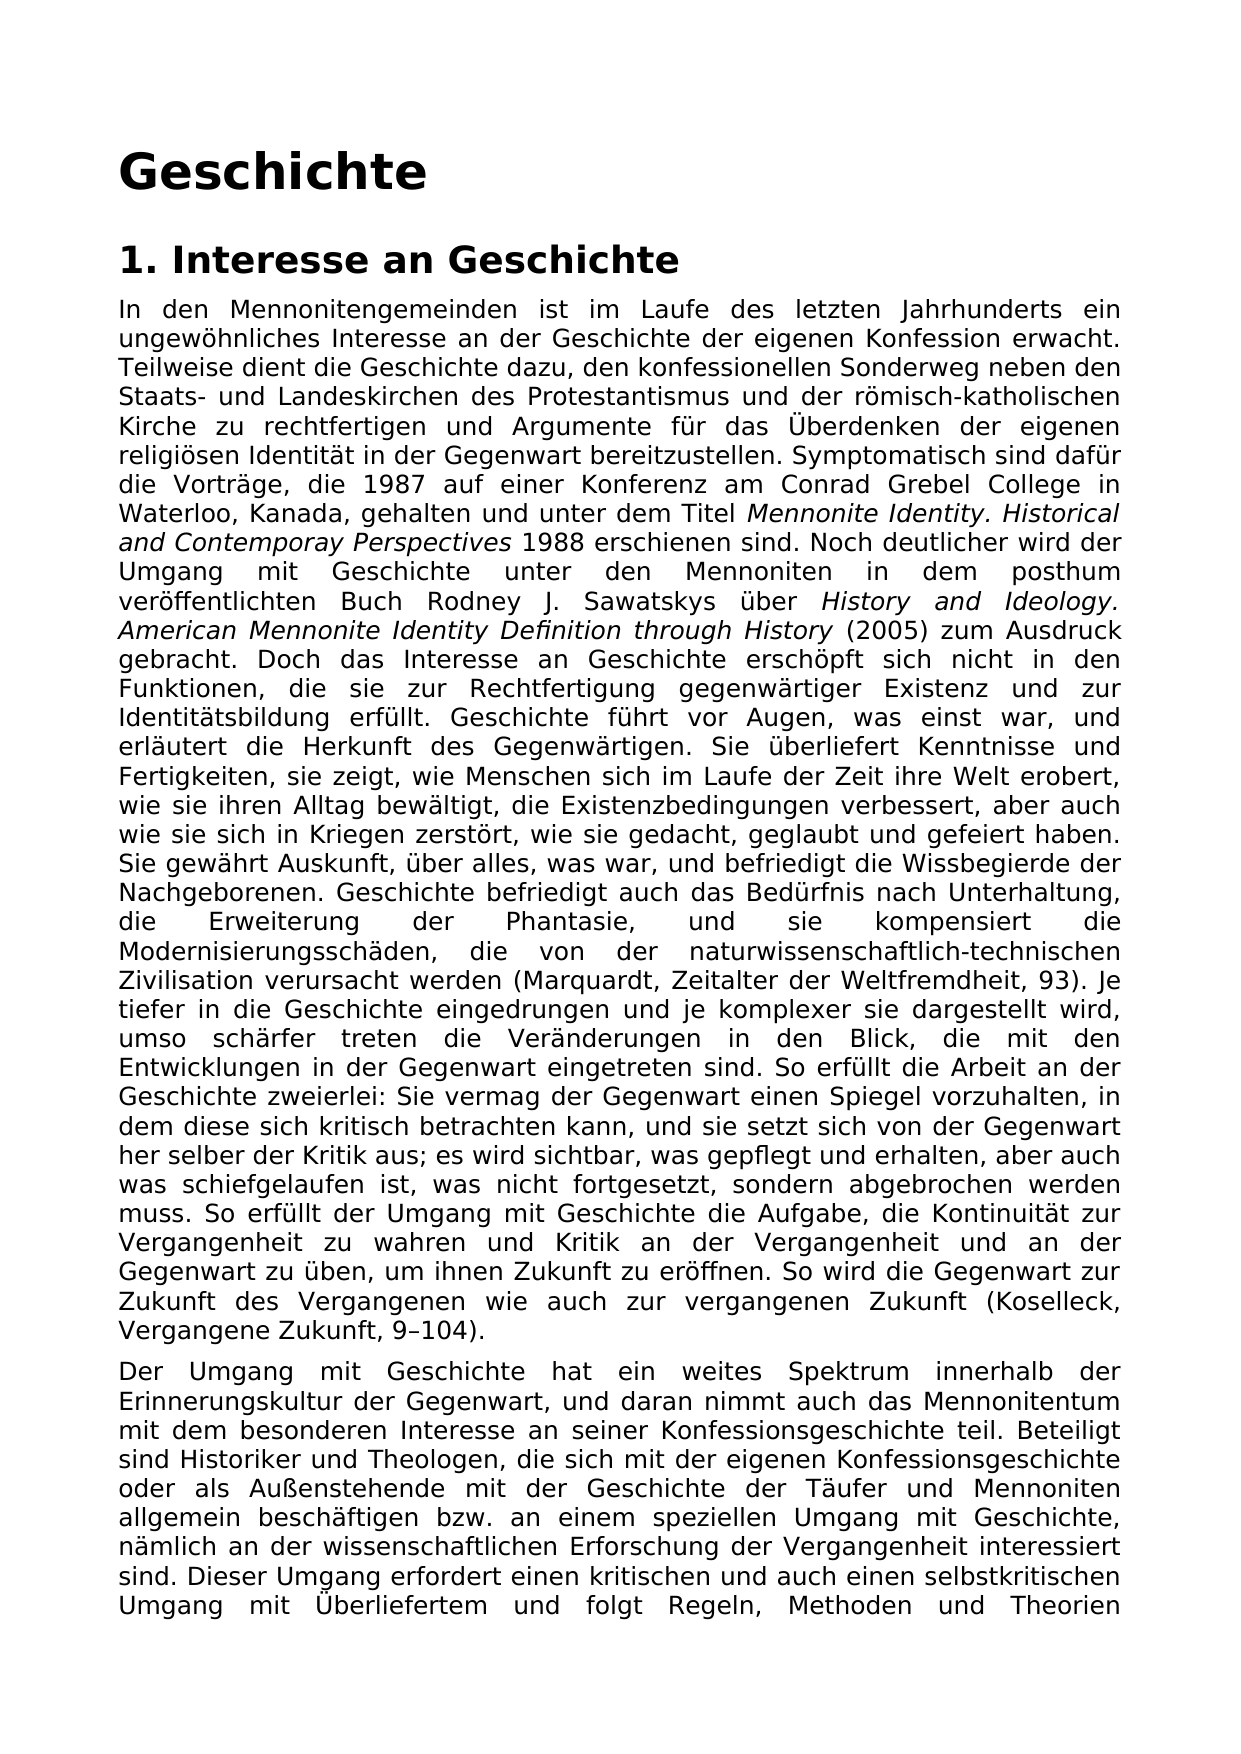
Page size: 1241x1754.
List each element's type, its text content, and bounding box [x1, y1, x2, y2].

text Der Umgang mit Geschichte hat ein weites Spektrum innerhalb der Erinnerungskultur der Gegenwart, und daran nimmt auch das Mennonitentum mit dem besonderen Interesse an seiner Konfessionsgeschichte teil. Beteiligt sind Historiker und Theologen, die sich mit der eigenen Konfessionsgeschichte oder als Außenstehende mit der Geschichte der Täufer und Mennoniten allgemein beschäftigen bzw. an einem speziellen Umgang mit Geschichte, nämlich an der wissenschaftlichen Erforschung der Vergangenheit interessiert sind. Dieser Umgang erfordert einen kritischen und auch einen selbstkritischen Umgang mit Überliefertem und folgt Regeln, Methoden und Theorien [118, 1357, 1122, 1620]
text In den Mennonitengemeinden ist im Laufe des letzten Jahrhunderts ein ungewöhnliches Interesse an der Geschichte der eigenen Konfession erwacht. Teilweise dient die Geschichte dazu, den konfessionellen Sonderweg neben den Staats- und Landeskirchen des Protestantismus und der römisch-katholischen Kirche zu rechtfertigen und Argumente für das Überdenken der eigenen religiösen Identität in der Gegenwart bereitzustellen. Symptomatisch sind dafür die Vorträge, die 1987 auf einer Konferenz am Conrad Grebel College in Waterloo, Kanada, gehalten und unter dem Titel Mennonite Identity. Historical and Contemporay Perspectives 1988 erschienen sind. Noch deutlicher wird der Umgang mit Geschichte unter den Mennoniten in dem posthum veröffentlichten Buch Rodney J. Sawatskys über History and Ideology. American Mennonite Identity Definition through History (2005) zum Ausdruck gebracht. Doch das Interesse an Geschichte erschöpft sich nicht in den Funktionen, die sie zur Rechtfertigung gegenwärtiger Existenz und zur Identitätsbildung erfüllt. Geschichte führt vor Augen, was einst war, und erläutert die Herkunft des Gegenwärtigen. Sie überliefert Kenntnisse und Fertigkeiten, sie zeigt, wie Menschen sich im Laufe der Zeit ihre Welt erobert, wie sie ihren Alltag bewältigt, die Existenzbedingungen verbessert, aber auch wie sie sich in Kriegen zerstört, wie sie gedacht, geglaubt und gefeiert haben. Sie gewährt Auskunft, über alles, was war, und befriedigt die Wissbegierde der Nachgeborenen. Geschichte befriedigt auch das Bedürfnis nach Unterhaltung, die Erweiterung der Phantasie, und sie kompensiert die Modernisierungsschäden, die von der naturwissenschaftlich-technischen Zivilisation verursacht werden (Marquardt, Zeitalter der Weltfremdheit, 93). Je tiefer in die Geschichte eingedrungen und je komplexer sie dargestellt wird, umso schärfer treten die Veränderungen in den Blick, die mit den Entwicklungen in der Gegenwart eingetreten sind. So erfüllt die Arbeit an der Geschichte zweierlei: Sie vermag der Gegenwart einen Spiegel vorzuhalten, in dem diese sich kritisch betrachten kann, und sie setzt sich von der Gegenwart her selber der Kritik aus; es wird sichtbar, was gepflegt und erhalten, aber auch was schiefgelaufen ist, was nicht fortgesetzt, sondern abgebrochen werden muss. So erfüllt der Umgang mit Geschichte die Aufgabe, die Kontinuität zur Vergangenheit zu wahren und Kritik an der Vergangenheit und an der Gegenwart zu üben, um ihnen Zukunft zu eröffnen. So wird die Gegenwart zur Zukunft des Vergangenen wie auch zur vergangenen Zukunft (Koselleck, Vergangene Zukunft, 9–104). [118, 295, 1122, 1345]
subtitle 1. Interesse an Geschichte [118, 239, 1122, 282]
subtitle Geschichte [118, 143, 1122, 201]
